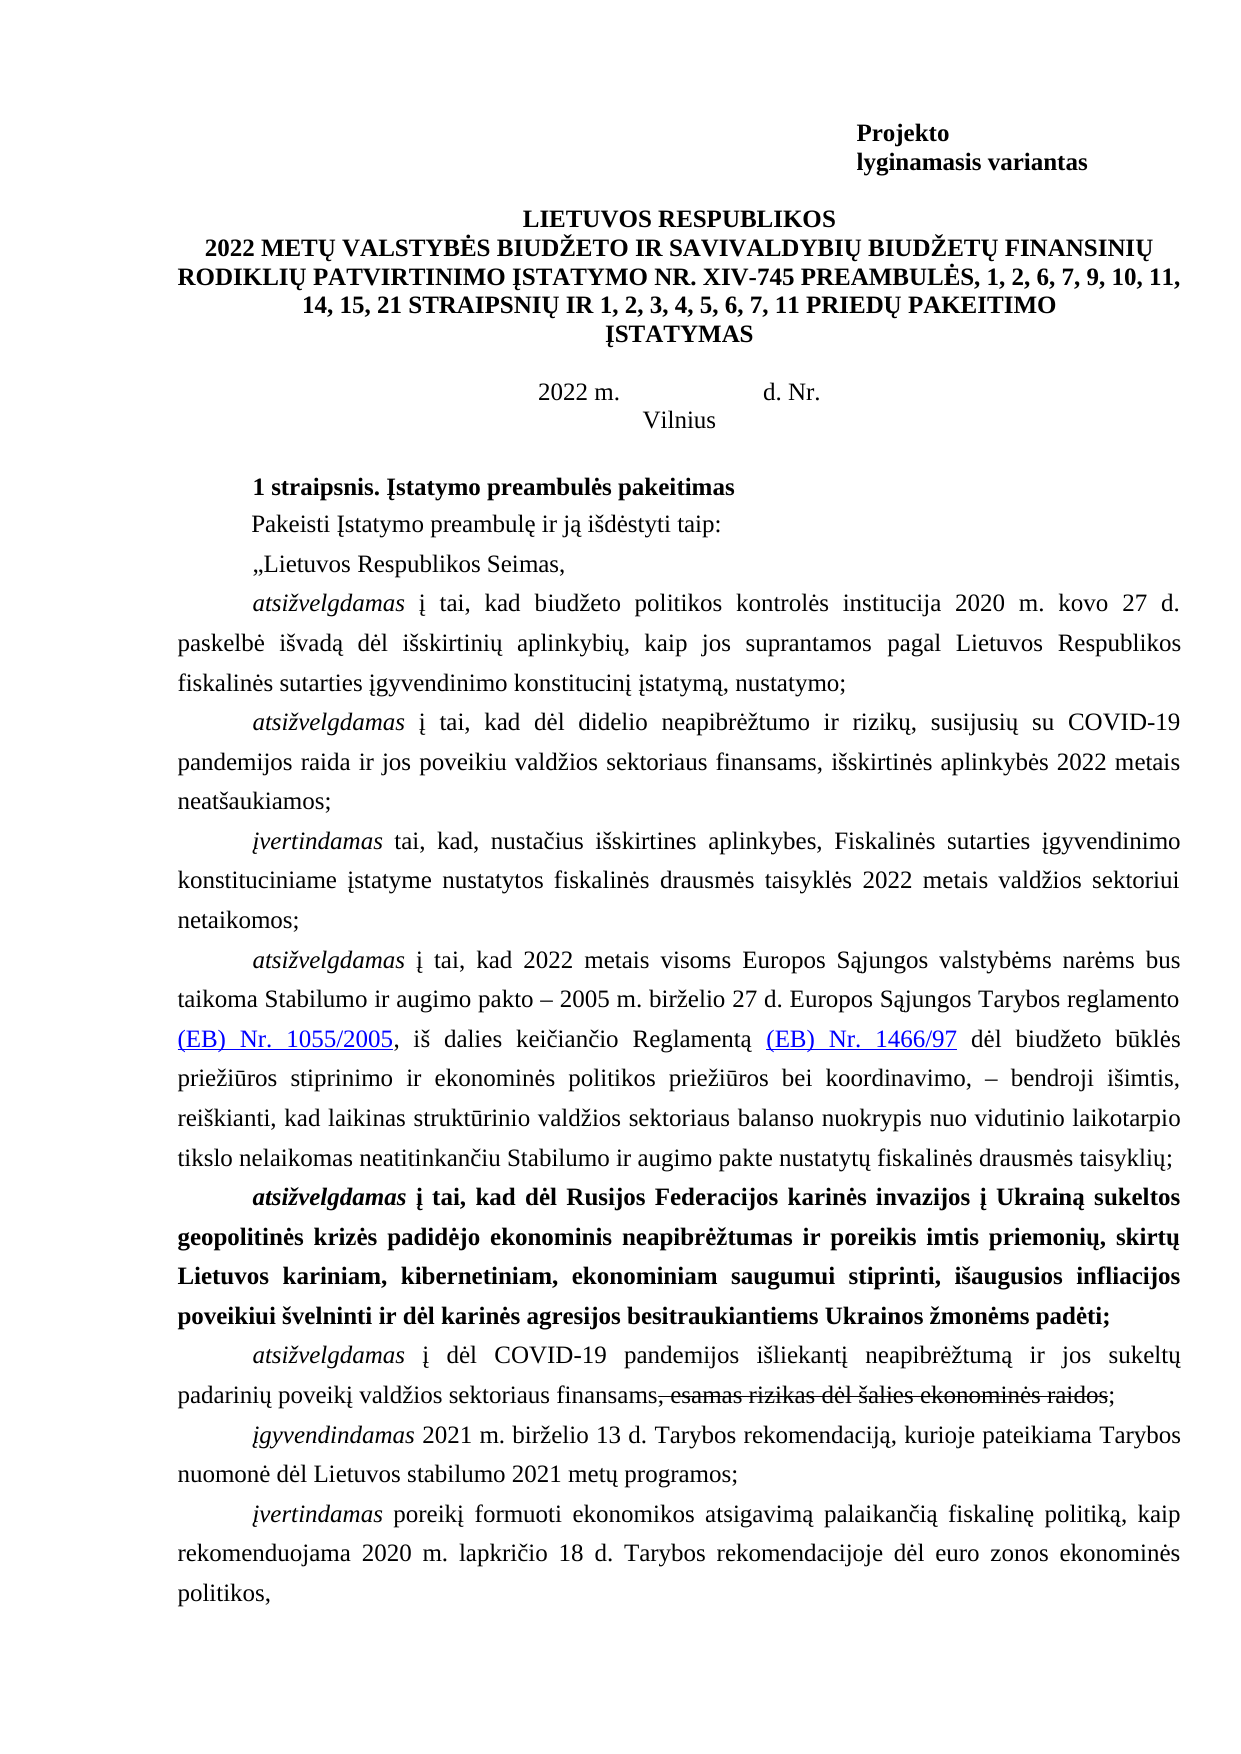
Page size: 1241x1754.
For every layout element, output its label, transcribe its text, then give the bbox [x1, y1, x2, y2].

text LIETUVOS RESPUBLIKOS [177, 204, 1181, 233]
text atsižvelgdamas į tai, kad biudžeto politikos kontrolės institucija 2020 m. kovo 27 d. paskelbė išvadą dėl išskirtinių aplinkybių, kaip jos suprantamos pagal Lietuvos Respublikos fiskalinės sutarties įgyvendinimo konstitucinį įstatymą, nustatymo; [177, 578, 1181, 696]
text atsižvelgdamas į tai, kad 2022 metais visoms Europos Sąjungos valstybėms narėms bus taikoma Stabilumo ir augimo pakto – 2005 m. birželio 27 d. Europos Sąjungos Tarybos reglamento (EB) Nr. 1055/2005, iš dalies keičiančio Reglamentą (EB) Nr. 1466/97 dėl biudžeto būklės priežiūros stiprinimo ir ekonominės politikos priežiūros bei koordinavimo, – bendroji išimtis, reiškianti, kad laikinas struktūrinio valdžios sektoriaus balanso nuokrypis nuo vidutinio laikotarpio tikslo nelaikomas neatitinkančiu Stabilumo ir augimo pakte nustatytų fiskalinės drausmės taisyklių; [177, 934, 1181, 1171]
text atsižvelgdamas į tai, kad dėl didelio neapibrėžtumo ir rizikų, susijusių su COVID-19 pandemijos raida ir jos poveikiu valdžios sektoriaus finansams, išskirtinės aplinkybės 2022 metais neatšaukiamos; [177, 696, 1181, 815]
text įvertindamas poreikį formuoti ekonomikos atsigavimą palaikančią fiskalinę politiką, kaip rekomenduojama 2020 m. lapkričio 18 d. Tarybos rekomendacijoje dėl euro zonos ekonominės politikos, [177, 1488, 1181, 1607]
text įvertindamas tai, kad, nustačius išskirtines aplinkybes, Fiskalinės sutarties įgyvendinimo konstituciniame įstatyme nustatytos fiskalinės drausmės taisyklės 2022 metais valdžios sektoriui netaikomos; [177, 815, 1181, 934]
text 2022 m. d. Nr. [177, 377, 1181, 406]
text atsižvelgdamas į dėl COVID-19 pandemijos išliekantį neapibrėžtumą ir jos sukeltų padarinių poveikį valdžios sektoriaus finansams, esamas rizikas dėl šalies ekonominės raidos; [177, 1330, 1181, 1409]
text „Lietuvos Respublikos Seimas, [177, 538, 1181, 578]
text 1 straipsnis. Įstatymo preambulės pakeitimas [177, 463, 1181, 501]
text įgyvendindamas 2021 m. birželio 13 d. Tarybos rekomendaciją, kurioje pateikiama Tarybos nuomonė dėl Lietuvos stabilumo 2021 metų programos; [177, 1409, 1181, 1488]
text atsižvelgdamas į tai, kad dėl Rusijos Federacijos karinės invazijos į Ukrainą sukeltos geopolitinės krizės padidėjo ekonominis neapibrėžtumas ir poreikis imtis priemonių, skirtų Lietuvos kariniam, kibernetiniam, ekonominiam saugumui stiprinti, išaugusios infliacijos poveikiui švelninti ir dėl karinės agresijos besitraukiantiems Ukrainos žmonėms padėti; [177, 1171, 1181, 1330]
text Vilnius [177, 406, 1181, 434]
text lyginamasis variantas [177, 147, 1181, 176]
text Pakeisti Įstatymo preambulę ir ją išdėstyti taip: [251, 501, 1181, 538]
text ĮSTATYMAS [177, 319, 1181, 348]
text 2022 METŲ VALSTYBĖS BIUDŽETO IR SAVIVALDYBIŲ BIUDŽETŲ FINANSINIŲ RODIKLIŲ PATVIRTINIMO ĮSTATYMO NR. XIV-745 PREAMBULĖS, 1, 2, 6, 7, 9, 10, 11, 14, 15, 21 STRAIPSNIŲ IR 1, 2, 3, 4, 5, 6, 7, 11 PRIEDŲ PAKEITIMO [177, 233, 1181, 319]
text Projekto [177, 118, 1181, 147]
